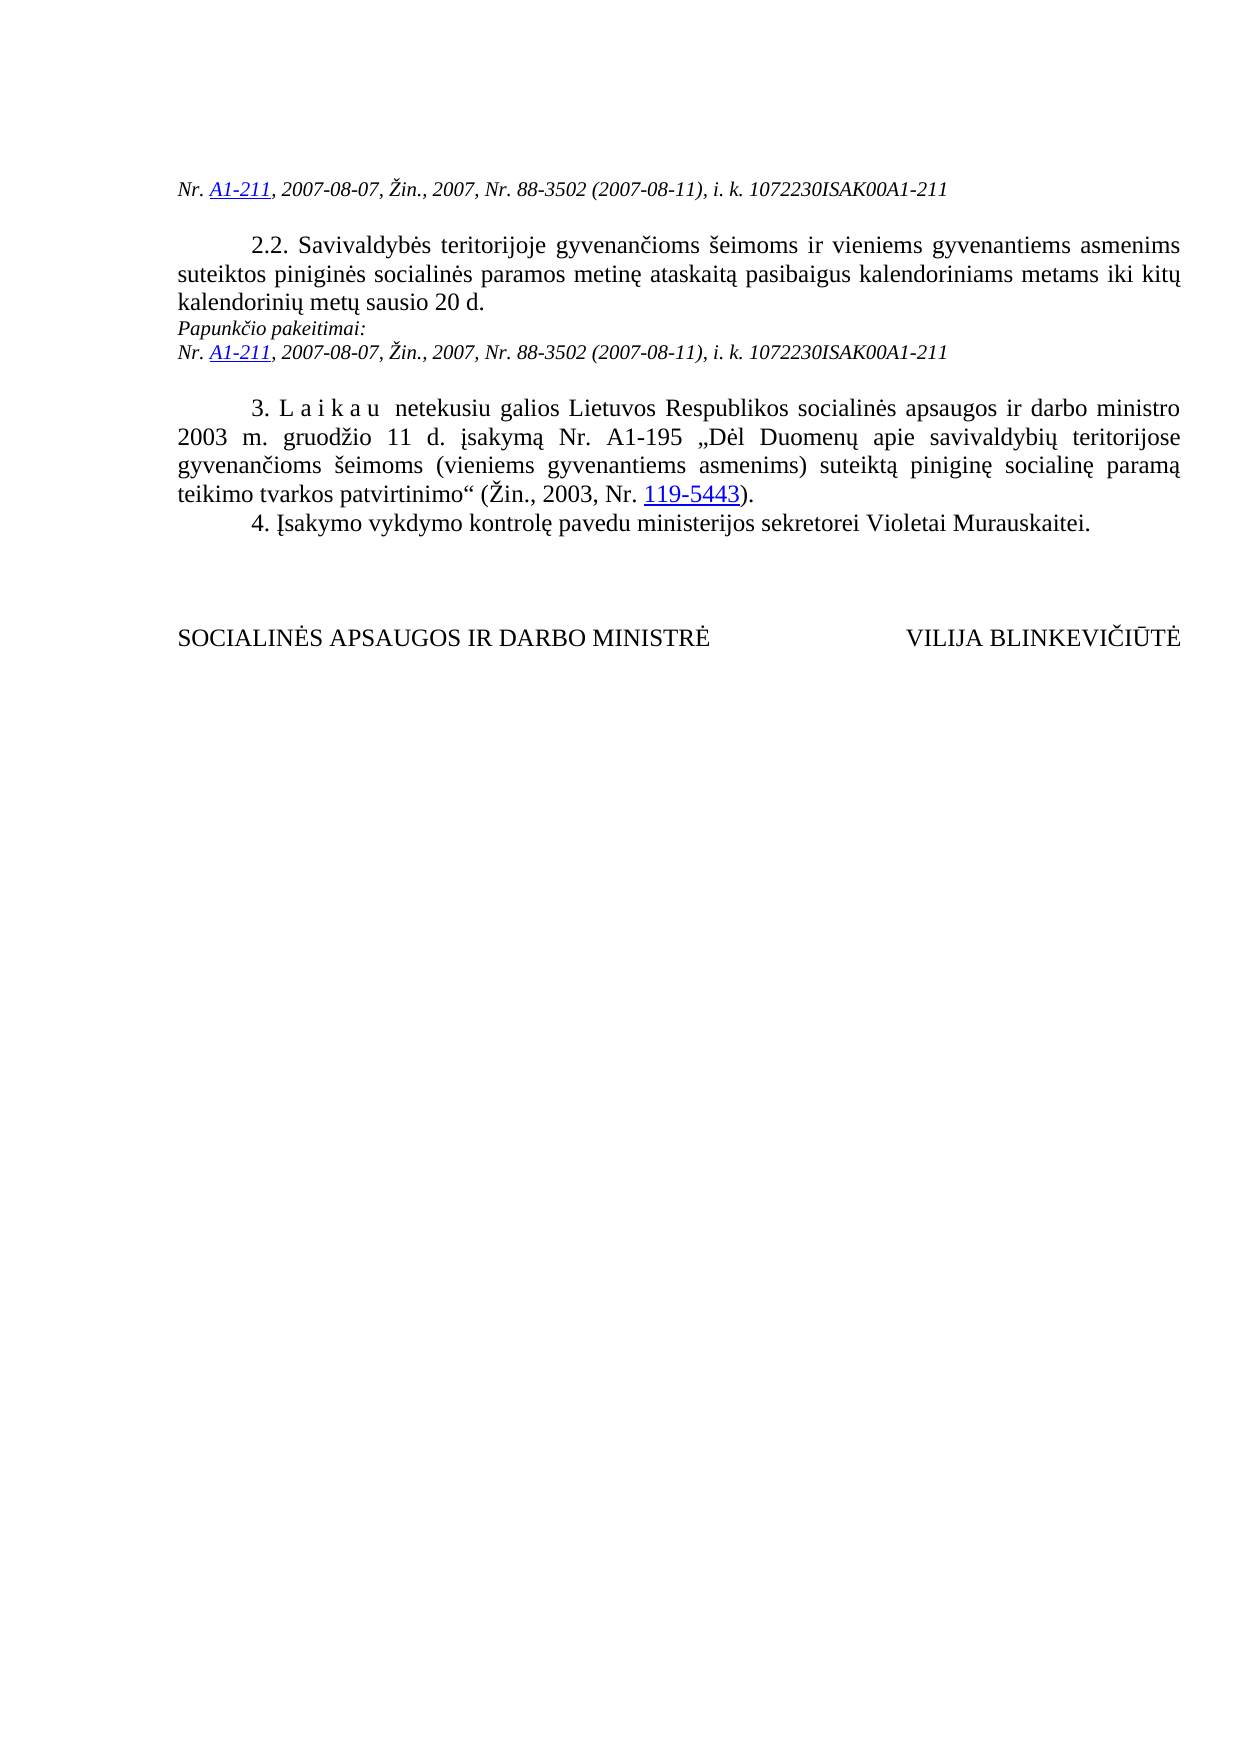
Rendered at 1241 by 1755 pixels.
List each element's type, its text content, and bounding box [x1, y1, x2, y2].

text Nr. A1-211, 2007-08-07, Žin., 2007, Nr. 88-3502 (2007-08-11), i. k. 1072230ISAK00A1-211 [177, 177, 1181, 201]
text 2.2. Savivaldybės teritorijoje gyvenančioms šeimoms ir vieniems gyvenantiems asmenims suteiktos piniginės socialinės paramos metinę ataskaitą pasibaigus kalendoriniams metams iki kitų kalendorinių metų sausio 20 d. [177, 230, 1181, 316]
text SOCIALINĖS APSAUGOS IR DARBO MINISTRĖ VILIJA BLINKEVIČIŪTĖ [177, 623, 1181, 652]
text Papunkčio pakeitimai: [177, 316, 1181, 340]
text 4. Įsakymo vykdymo kontrolę pavedu ministerijos sekretorei Violetai Murauskaitei. [177, 508, 1181, 537]
text Nr. A1-211, 2007-08-07, Žin., 2007, Nr. 88-3502 (2007-08-11), i. k. 1072230ISAK00A1-211 [177, 340, 1181, 364]
text 3. Laikau netekusiu galios Lietuvos Respublikos socialinės apsaugos ir darbo ministro 2003 m. gruodžio 11 d. įsakymą Nr. A1-195 „Dėl Duomenų apie savivaldybių teritorijose gyvenančioms šeimoms (vieniems gyvenantiems asmenims) suteiktą piniginę socialinę paramą teikimo tvarkos patvirtinimo“ (Žin., 2003, Nr. 119-5443). [177, 393, 1181, 508]
